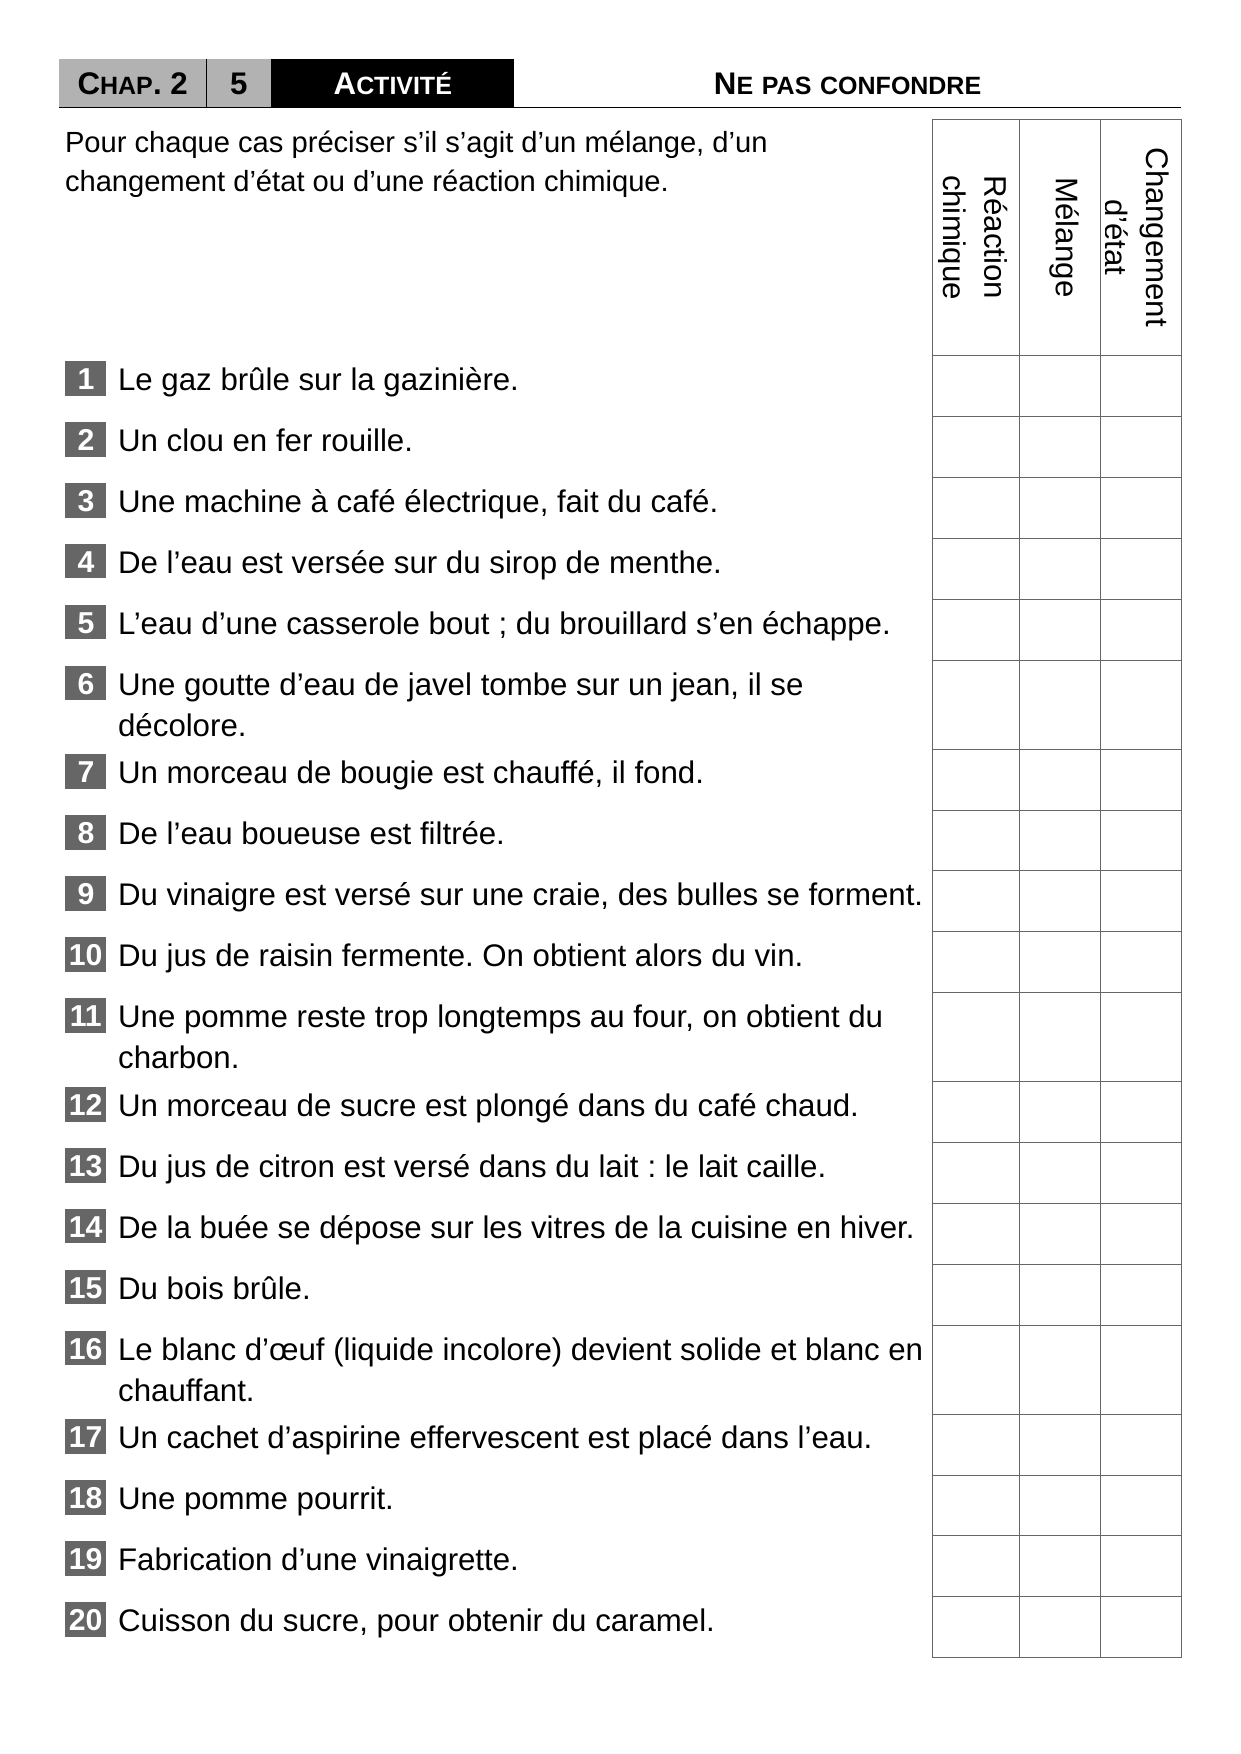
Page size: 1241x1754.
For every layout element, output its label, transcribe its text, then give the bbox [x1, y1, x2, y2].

table_cell Une goutte d’eau de javel tombe sur un jean, il se décolore. [112, 660, 932, 748]
table_cell [933, 1265, 1019, 1325]
table_cell Le blanc d’œuf (liquide incolore) devient solide et blanc en chauffant. [112, 1325, 932, 1413]
table_cell [933, 1476, 1019, 1535]
table_cell [1020, 478, 1100, 538]
table_cell 11 [59, 992, 112, 1081]
table_cell 4 [59, 538, 112, 599]
table_cell Une machine à café électrique, fait du café. [112, 477, 932, 538]
table_cell [1020, 1476, 1100, 1535]
table_header 5 [207, 59, 271, 107]
table_cell 13 [59, 1142, 112, 1203]
table_header Changement d’état [1101, 120, 1181, 355]
table_cell [933, 539, 1019, 599]
table_cell [1101, 600, 1181, 660]
table_cell Le gaz brûle sur la gazinière. [112, 355, 932, 416]
table_cell 2 [59, 416, 112, 477]
table_cell [1020, 1143, 1100, 1203]
table_cell Un morceau de bougie est chauffé, il fond. [112, 749, 932, 809]
table_cell 10 [59, 931, 112, 992]
table_cell L’eau d’une casserole bout ; du brouillard s’en échappe. [112, 599, 932, 660]
table_cell [1020, 417, 1100, 477]
table_cell [1101, 1326, 1181, 1413]
table_cell 3 [59, 477, 112, 538]
table_cell [933, 1204, 1019, 1264]
table_cell [1101, 871, 1181, 931]
table_cell [1020, 1415, 1100, 1474]
table_cell Cuisson du sucre, pour obtenir du caramel. [112, 1596, 932, 1657]
table_cell [1101, 478, 1181, 538]
table_cell Du vinaigre est versé sur une craie, des bulles se forment. [112, 870, 932, 931]
table_cell [1020, 932, 1100, 992]
table_cell Du jus de citron est versé dans du lait : le lait caille. [112, 1142, 932, 1203]
table_cell [933, 750, 1019, 809]
table_cell Du jus de raisin fermente. On obtient alors du vin. [112, 931, 932, 992]
table_cell [1020, 1597, 1100, 1657]
table_cell 9 [59, 870, 112, 931]
table_cell [1020, 871, 1100, 931]
table_cell [933, 1082, 1019, 1142]
table_cell 18 [59, 1475, 112, 1535]
table_cell [933, 600, 1019, 660]
table_cell [1101, 811, 1181, 870]
table_cell 14 [59, 1203, 112, 1264]
table_cell 19 [59, 1535, 112, 1596]
table_cell [1020, 993, 1100, 1081]
table_cell [1101, 1415, 1181, 1474]
table_cell Un cachet d’aspirine effervescent est placé dans l’eau. [112, 1414, 932, 1474]
table_cell [1101, 1082, 1181, 1142]
table_cell [1101, 1597, 1181, 1657]
table_header Activité [271, 59, 514, 107]
table_cell 20 [59, 1596, 112, 1657]
table_cell 8 [59, 810, 112, 870]
table_cell [1101, 1204, 1181, 1264]
table_cell [933, 417, 1019, 477]
table_cell [1101, 932, 1181, 992]
table_cell De l’eau est versée sur du sirop de menthe. [112, 538, 932, 599]
table_header Ne pas confondre [514, 59, 1181, 107]
table_cell [1020, 1536, 1100, 1596]
table_cell [933, 356, 1019, 416]
table_cell [1101, 1536, 1181, 1596]
table_cell Un clou en fer rouille. [112, 416, 932, 477]
table_cell [933, 932, 1019, 992]
table_cell [933, 1597, 1019, 1657]
table_cell [1101, 750, 1181, 809]
table_cell Fabrication d’une vinaigrette. [112, 1535, 932, 1596]
table_cell [1101, 1265, 1181, 1325]
table_cell [933, 993, 1019, 1081]
table_cell 12 [59, 1081, 112, 1142]
table_cell [1101, 993, 1181, 1081]
table_cell [1101, 356, 1181, 416]
table_cell [1101, 1476, 1181, 1535]
table_header Pour chaque cas préciser s’il s’agit d’un mélange, d’un changement d’état ou d’une réaction chimique. [59, 119, 932, 355]
table_cell [933, 1415, 1019, 1474]
table_cell 1 [59, 355, 112, 416]
table_cell Du bois brûle. [112, 1264, 932, 1325]
table_cell [1020, 1204, 1100, 1264]
table_cell Une pomme reste trop longtemps au four, on obtient du charbon. [112, 992, 932, 1081]
table_cell [1020, 750, 1100, 809]
table_cell Une pomme pourrit. [112, 1475, 932, 1535]
table_cell [1020, 1326, 1100, 1413]
table_header Mélange [1020, 120, 1100, 355]
table_cell [933, 1326, 1019, 1413]
table_cell [1020, 811, 1100, 870]
table_cell [933, 661, 1019, 748]
table_cell [933, 1536, 1019, 1596]
table_cell [933, 811, 1019, 870]
table_cell 5 [59, 599, 112, 660]
table_cell [1101, 661, 1181, 748]
table_cell 7 [59, 749, 112, 809]
table_cell [933, 478, 1019, 538]
table_header Chap. 2 [59, 59, 206, 107]
table_cell [1020, 539, 1100, 599]
table_cell 15 [59, 1264, 112, 1325]
table_cell [1020, 661, 1100, 748]
table_cell [1020, 600, 1100, 660]
table_cell [1101, 1143, 1181, 1203]
table_header Réaction chimique [933, 120, 1019, 355]
table_cell [933, 871, 1019, 931]
table_cell [1020, 1082, 1100, 1142]
table_cell De l’eau boueuse est filtrée. [112, 810, 932, 870]
table_cell [1020, 356, 1100, 416]
table_cell 16 [59, 1325, 112, 1413]
table_cell 6 [59, 660, 112, 748]
table_cell [1101, 539, 1181, 599]
table_cell De la buée se dépose sur les vitres de la cuisine en hiver. [112, 1203, 932, 1264]
table_cell 17 [59, 1414, 112, 1474]
table_cell Un morceau de sucre est plongé dans du café chaud. [112, 1081, 932, 1142]
table_cell [1020, 1265, 1100, 1325]
table_cell [1101, 417, 1181, 477]
table_cell [933, 1143, 1019, 1203]
